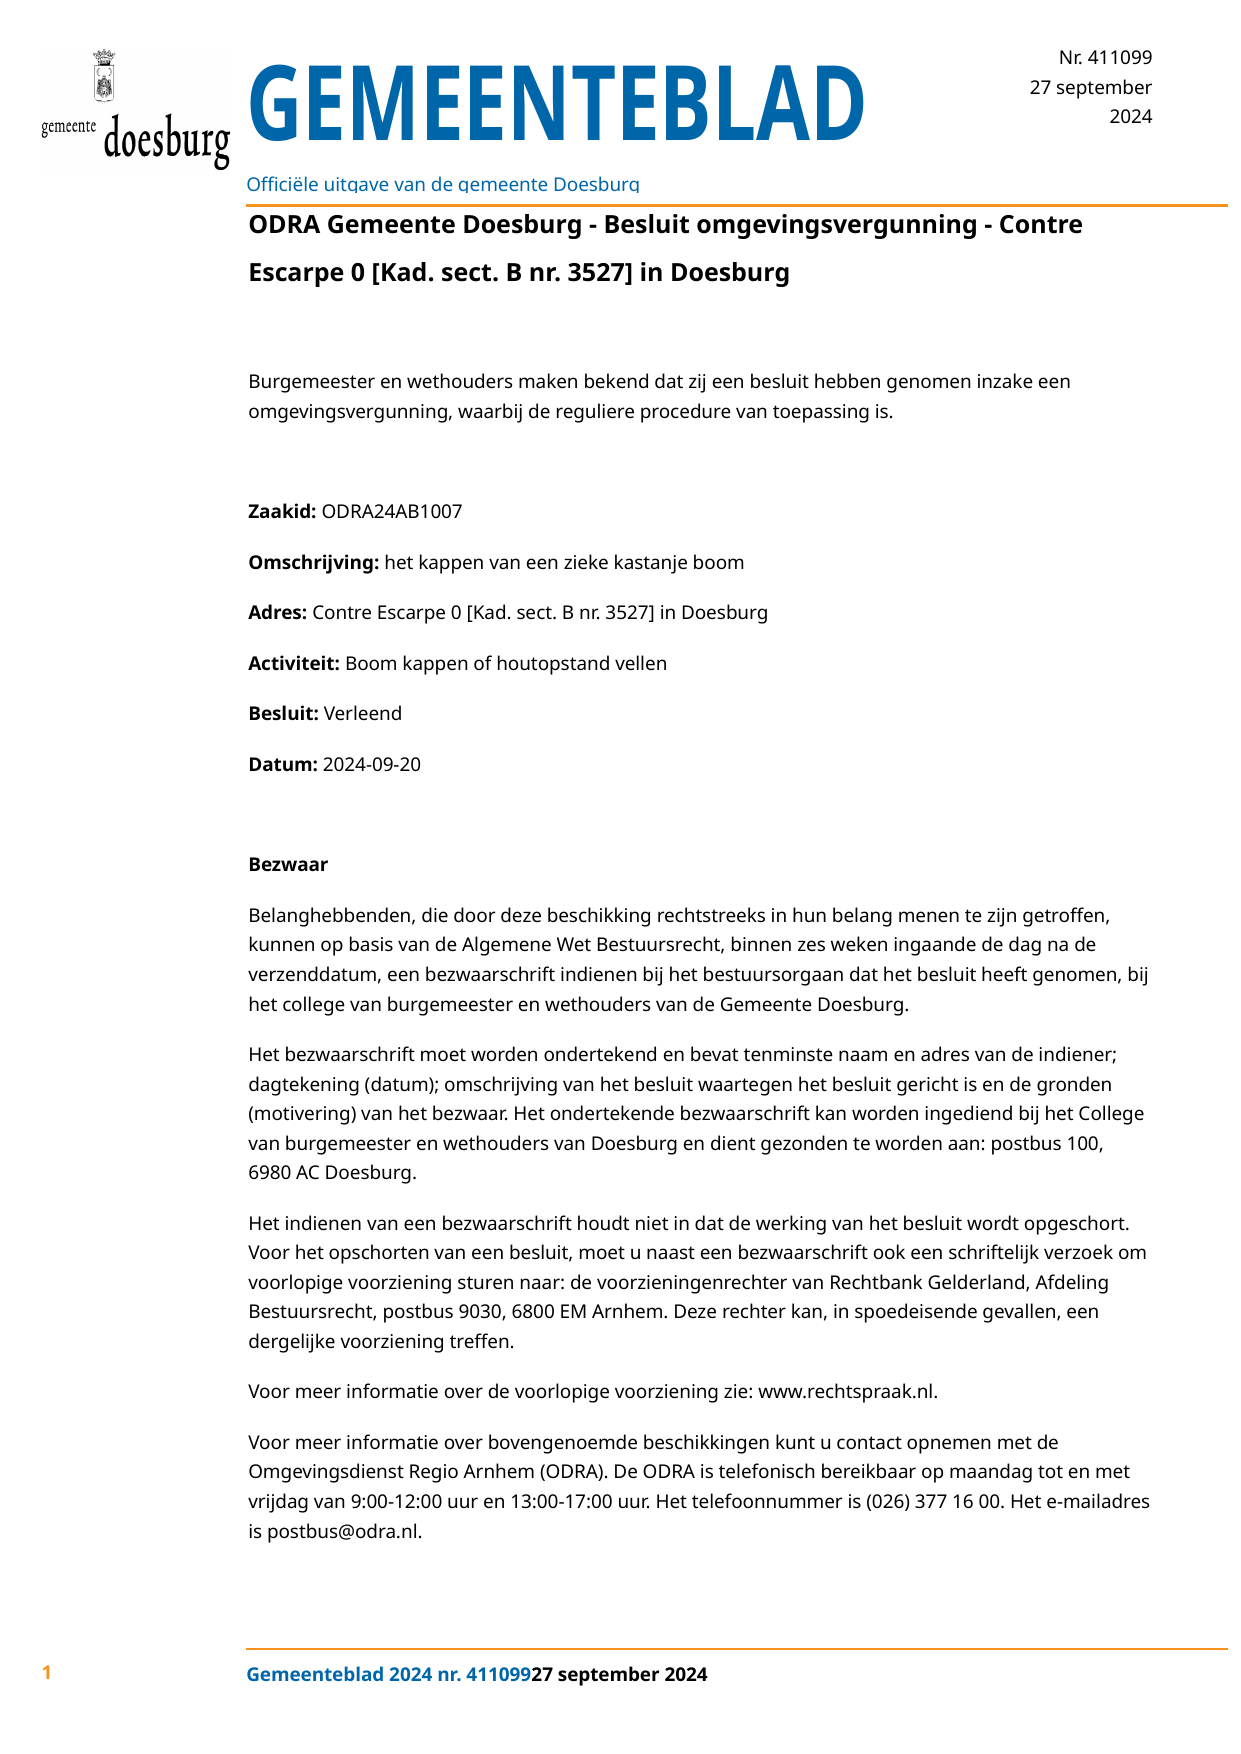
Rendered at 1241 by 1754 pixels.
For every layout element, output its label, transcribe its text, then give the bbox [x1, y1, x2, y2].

text Besluit: Verleend [248, 700, 1152, 726]
text Bezwaar [248, 852, 1152, 877]
text Burgemeester en wethouders maken bekend dat zij een besluit hebben genomen inzake een omgevingsvergunning, waarbij de reguliere procedure van toepassing is. [248, 368, 1152, 424]
text Adres: Contre Escarpe 0 [Kad. sect. B nr. 3527] in Doesburg [248, 599, 1152, 625]
text ODRA Gemeente Doesburg - Besluit omgevingsvergunning - Contre Escarpe 0 [Kad. sect. B nr. 3527] in Doesburg [248, 207, 1152, 288]
text Datum: 2024-09-20 [248, 751, 1152, 777]
text Voor meer informatie over de voorlopige voorziening zie: www.rechtspraak.nl. [248, 1379, 1152, 1404]
text Voor meer informatie over bovengenoemde beschikkingen kunt u contact opnemen met de Omgevingsdienst Regio Arnhem (ODRA). De ODRA is telefonisch bereikbaar op maandag tot en met vrijdag van 9:00-12:00 uur en 13:00-17:00 uur. Het telefoonnummer is (026) 377 16 00. Het e-mailadres is postbus@odra.nl. [248, 1429, 1152, 1544]
text Belanghebbenden, die door deze beschikking rechtstreeks in hun belang menen te zijn getroffen, kunnen op basis van de Algemene Wet Bestuursrecht, binnen zes weken ingaande de dag na de verzenddatum, een bezwaarschrift indienen bij het bestuursorgaan dat het besluit heeft genomen, bij het college van burgemeester en wethouders van de Gemeente Doesburg. [248, 902, 1152, 1017]
text Activiteit: Boom kappen of houtopstand vellen [248, 650, 1152, 676]
picture [41, 47, 231, 172]
text Het bezwaarschrift moet worden ondertekend en bevat tenminste naam en adres van de indiener; dagtekening (datum); omschrijving van het besluit waartegen het besluit gericht is en de gronden (motivering) van het bezwaar. Het ondertekende bezwaarschrift kan worden ingediend bij het College van burgemeester en wethouders van Doesburg en dient gezonden te worden aan: postbus 100, 6980 AC Doesburg. [248, 1041, 1152, 1185]
text Zaakid: ODRA24AB1007 [248, 499, 1152, 524]
text Het indienen van een bezwaarschrift houdt niet in dat de werking van het besluit wordt opgeschort. Voor het opschorten van een besluit, moet u naast een bezwaarschrift ook een schriftelijk verzoek om voorlopige voorziening sturen naar: de voorzieningenrechter van Rechtbank Gelderland, Afdeling Bestuursrecht, postbus 9030, 6800 EM Arnhem. Deze rechter kan, in spoedeisende gevallen, een dergelijke voorziening treffen. [248, 1210, 1152, 1354]
text Omschrijving: het kappen van een zieke kastanje boom [248, 549, 1152, 575]
